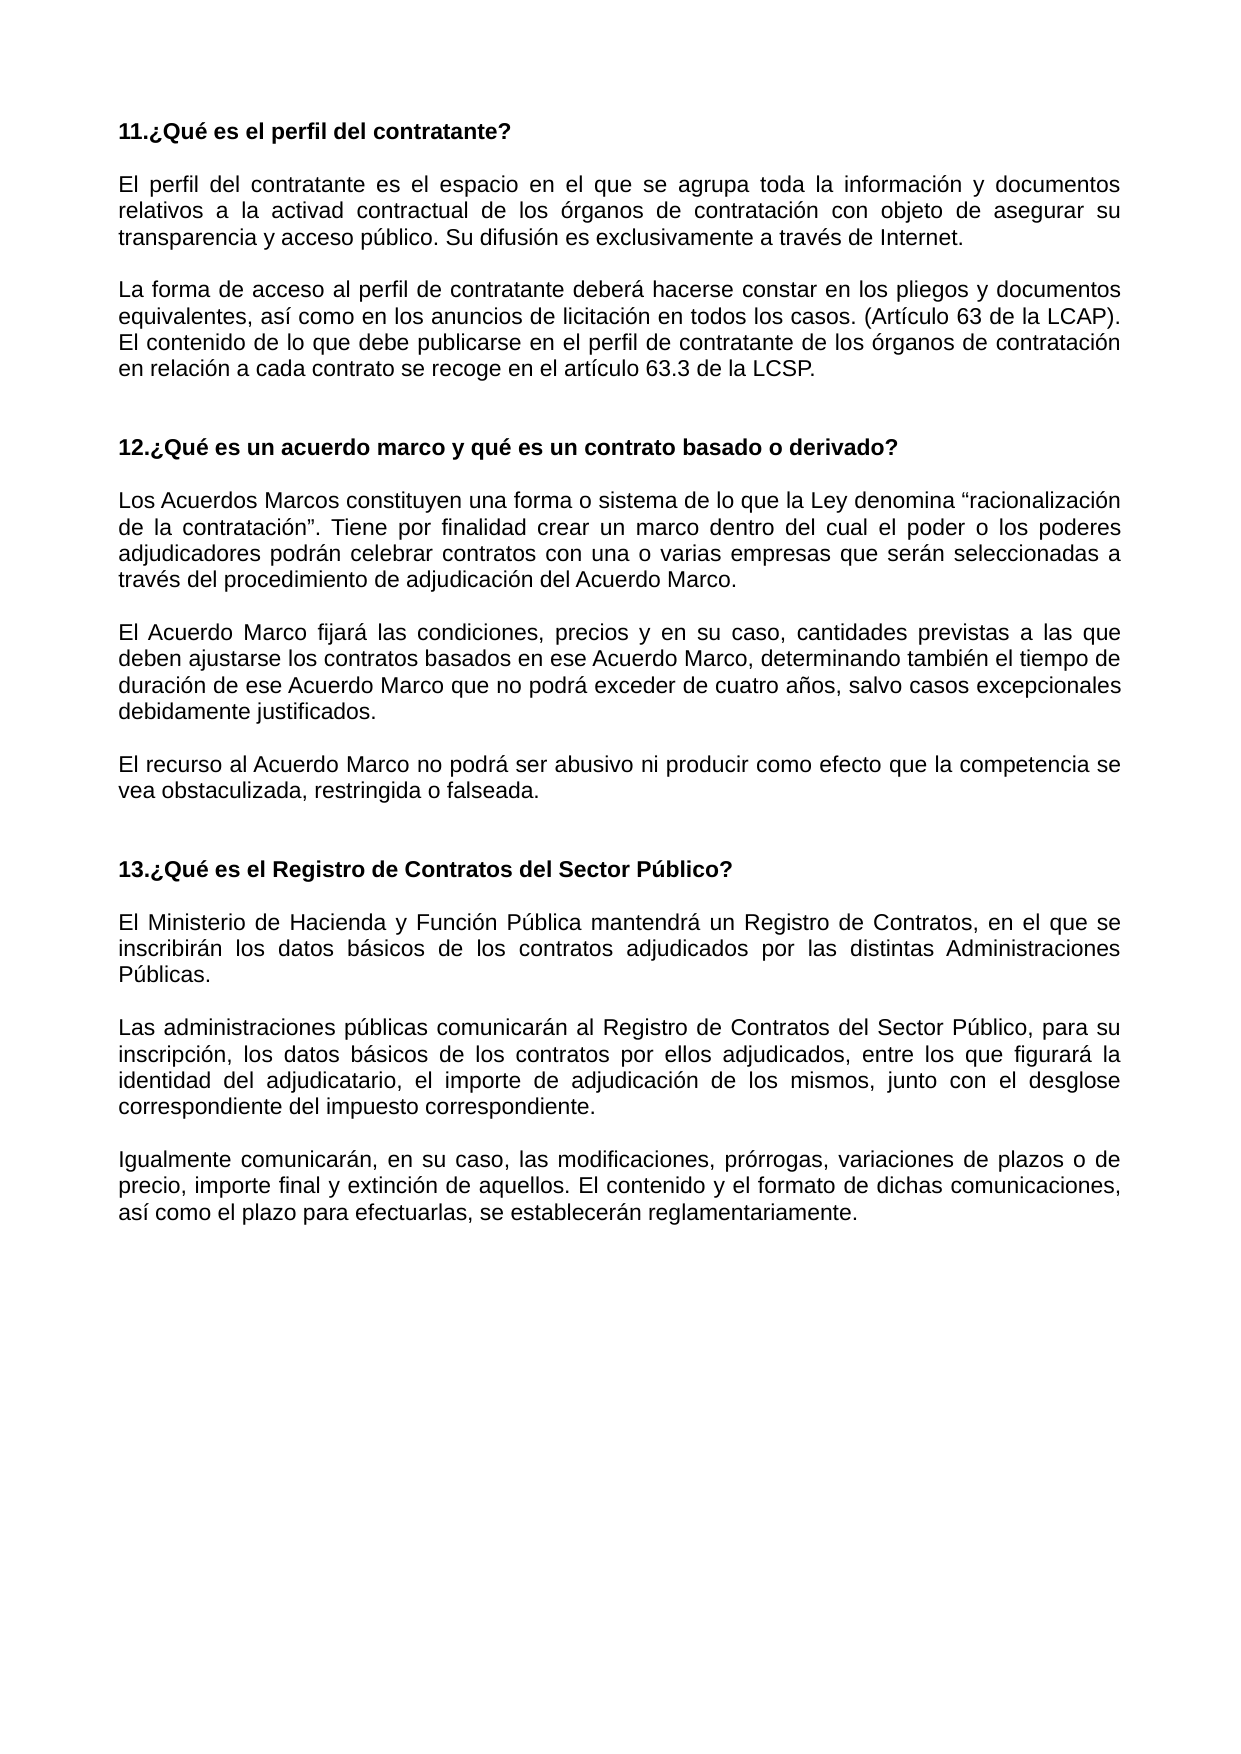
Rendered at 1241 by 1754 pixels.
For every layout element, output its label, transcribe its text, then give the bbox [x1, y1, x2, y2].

text Igualmente comunicarán, en su caso, las modificaciones, prórrogas, variaciones de plazos o de precio, importe final y extinción de aquellos. El contenido y el formato de dichas comunicaciones, así como el plazo para efectuarlas, se establecerán reglamentariamente. [118, 1146, 1122, 1225]
text El Acuerdo Marco fijará las condiciones, precios y en su caso, cantidades previstas a las que deben ajustarse los contratos basados en ese Acuerdo Marco, determinando también el tiempo de duración de ese Acuerdo Marco que no podrá exceder de cuatro años, salvo casos excepcionales debidamente justificados. [118, 619, 1122, 724]
text 13.¿Qué es el Registro de Contratos del Sector Público? [118, 856, 1122, 882]
text 12.¿Qué es un acuerdo marco y qué es un contrato basado o derivado? [118, 434, 1122, 461]
text Las administraciones públicas comunicarán al Registro de Contratos del Sector Público, para su inscripción, los datos básicos de los contratos por ellos adjudicados, entre los que figurará la identidad del adjudicatario, el importe de adjudicación de los mismos, junto con el desglose correspondiente del impuesto correspondiente. [118, 1014, 1122, 1119]
text El perfil del contratante es el espacio en el que se agrupa toda la información y documentos relativos a la activad contractual de los órganos de contratación con objeto de asegurar su transparencia y acceso público. Su difusión es exclusivamente a través de Internet. [118, 171, 1122, 250]
text El recurso al Acuerdo Marco no podrá ser abusivo ni producir como efecto que la competencia se vea obstaculizada, restringida o falseada. [118, 751, 1122, 803]
text El Ministerio de Hacienda y Función Pública mantendrá un Registro de Contratos, en el que se inscribirán los datos básicos de los contratos adjudicados por las distintas Administraciones Públicas. [118, 909, 1122, 988]
text Los Acuerdos Marcos constituyen una forma o sistema de lo que la Ley denomina “racionalización de la contratación”. Tiene por finalidad crear un marco dentro del cual el poder o los poderes adjudicadores podrán celebrar contratos con una o varias empresas que serán seleccionadas a través del procedimiento de adjudicación del Acuerdo Marco. [118, 487, 1122, 592]
text 11.¿Qué es el perfil del contratante? [118, 118, 1122, 144]
text La forma de acceso al perfil de contratante deberá hacerse constar en los pliegos y documentos equivalentes, así como en los anuncios de licitación en todos los casos. (Artículo 63 de la LCAP). El contenido de lo que debe publicarse en el perfil de contratante de los órganos de contratación en relación a cada contrato se recoge en el artículo 63.3 de la LCSP. [118, 276, 1122, 382]
